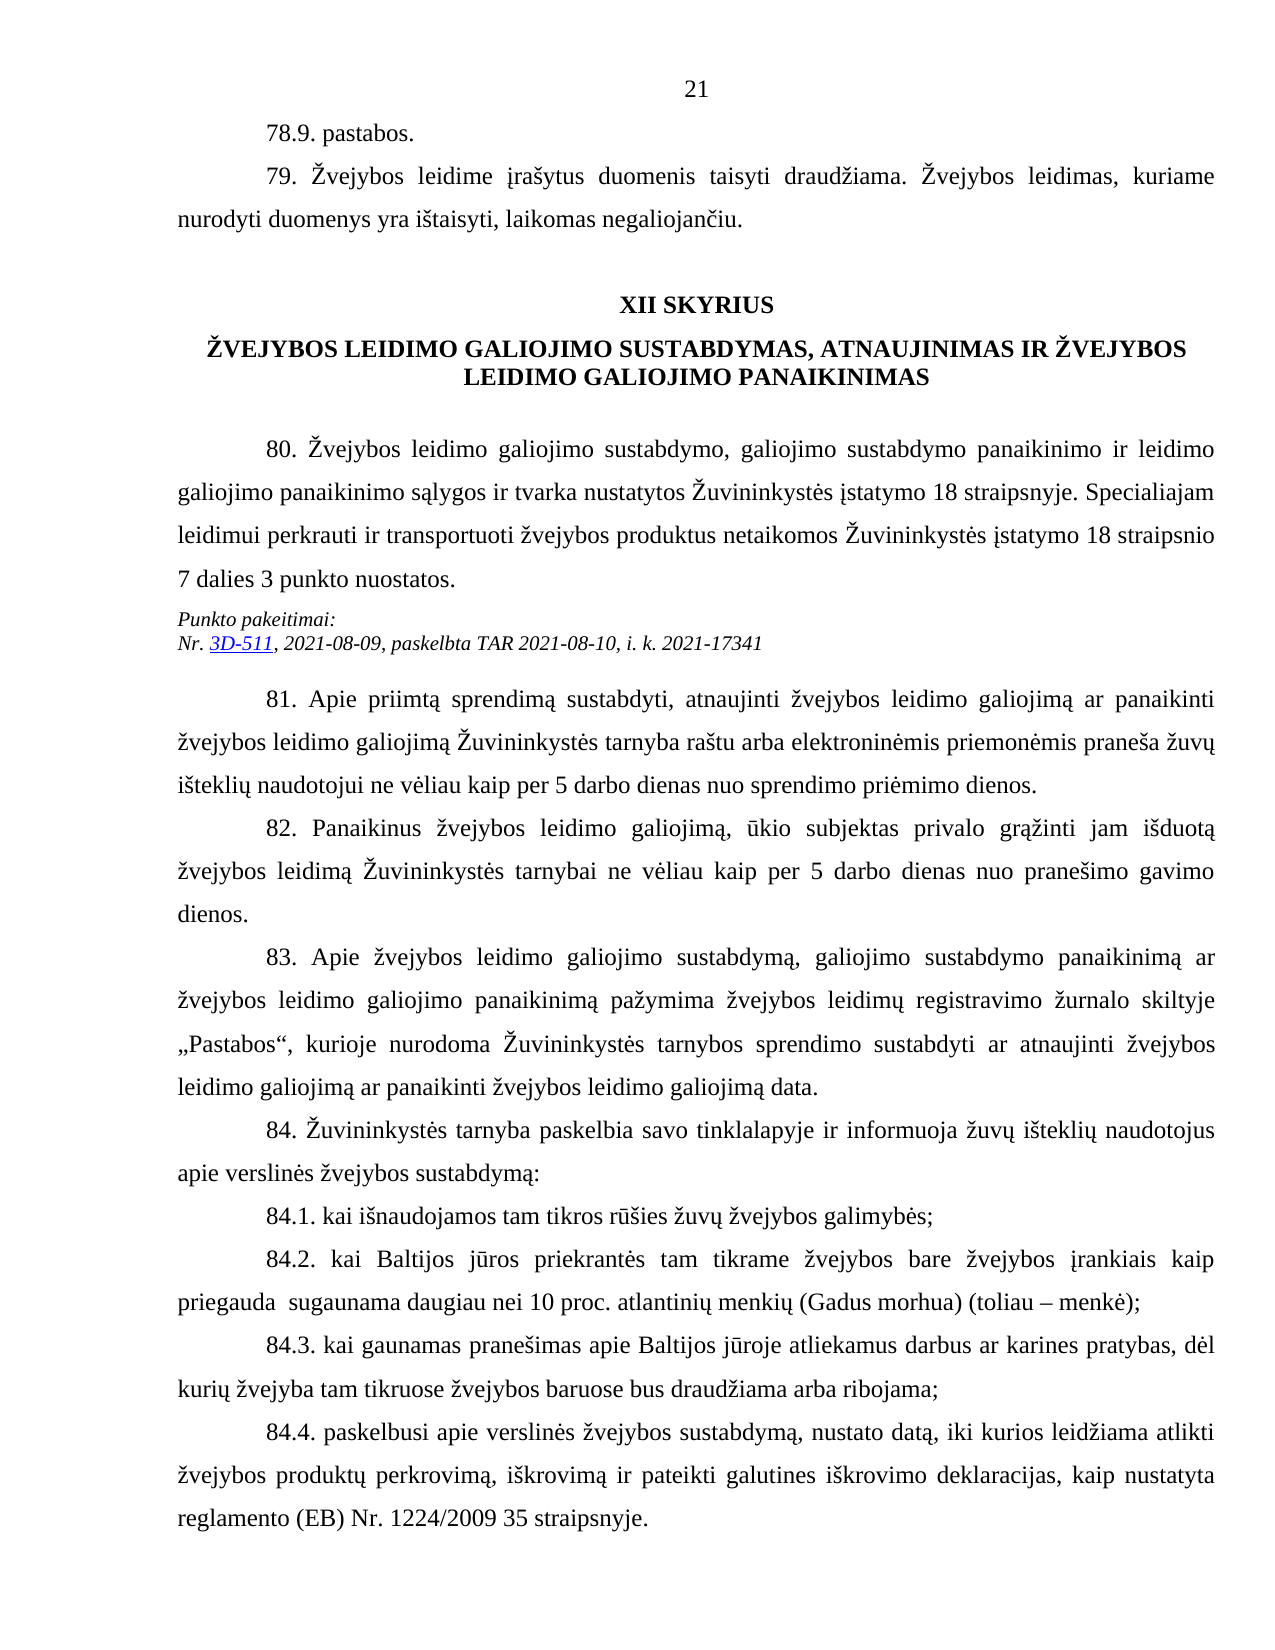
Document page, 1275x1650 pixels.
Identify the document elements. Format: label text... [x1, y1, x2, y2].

text 80. Žvejybos leidimo galiojimo sustabdymo, galiojimo sustabdymo panaikinimo ir leidimo galiojimo panaikinimo sąlygos ir tvarka nustatytos Žuvininkystės įstatymo 18 straipsnyje. Specialiajam leidimui perkrauti ir transportuoti žvejybos produktus netaikomos Žuvininkystės įstatymo 18 straipsnio 7 dalies 3 punkto nuostatos. [177, 434, 1216, 592]
text 84.3. kai gaunamas pranešimas apie Baltijos jūroje atliekamus darbus ar karines pratybas, dėl kurių žvejyba tam tikruose žvejybos baruose bus draudžiama arba ribojama; [177, 1331, 1216, 1402]
text 84.1. kai išnaudojamos tam tikros rūšies žuvų žvejybos galimybės; [177, 1201, 1216, 1230]
text 84.4. paskelbusi apie verslinės žvejybos sustabdymą, nustato datą, iki kurios leidžiama atlikti žvejybos produktų perkrovimą, iškrovimą ir pateikti galutines iškrovimo deklaracijas, kaip nustatyta reglamento (EB) Nr. 1224/2009 35 straipsnyje. [177, 1417, 1216, 1532]
text 83. Apie žvejybos leidimo galiojimo sustabdymą, galiojimo sustabdymo panaikinimą ar žvejybos leidimo galiojimo panaikinimą pažymima žvejybos leidimų registravimo žurnalo skiltyje „Pastabos“, kurioje nurodoma Žuvininkystės tarnybos sprendimo sustabdyti ar atnaujinti žvejybos leidimo galiojimą ar panaikinti žvejybos leidimo galiojimą data. [177, 942, 1216, 1101]
text 82. Panaikinus žvejybos leidimo galiojimą, ūkio subjektas privalo grąžinti jam išduotą žvejybos leidimą Žuvininkystės tarnybai ne vėliau kaip per 5 darbo dienas nuo pranešimo gavimo dienos. [177, 813, 1216, 928]
text 78.9. pastabos. [177, 118, 1216, 147]
text Nr. 3D-511, 2021-08-09, paskelbta TAR 2021-08-10, i. k. 2021-17341 [177, 631, 1216, 655]
text 79. Žvejybos leidime įrašytus duomenis taisyti draudžiama. Žvejybos leidimas, kuriame nurodyti duomenys yra ištaisyti, laikomas negaliojančiu. [177, 161, 1216, 233]
text ŽVEJYBOS LEIDIMO GALIOJIMO SUSTABDYMAS, ATNAUJINIMAS IR ŽVEJYBOS LEIDIMO GALIOJIMO PANAIKINIMAS [177, 334, 1216, 391]
text 84. Žuvininkystės tarnyba paskelbia savo tinklalapyje ir informuoja žuvų išteklių naudotojus apie verslinės žvejybos sustabdymą: [177, 1115, 1216, 1187]
text 81. Apie priimtą sprendimą sustabdyti, atnaujinti žvejybos leidimo galiojimą ar panaikinti žvejybos leidimo galiojimą Žuvininkystės tarnyba raštu arba elektroninėmis priemonėmis praneša žuvų išteklių naudotojui ne vėliau kaip per 5 darbo dienas nuo sprendimo priėmimo dienos. [177, 684, 1216, 799]
text Punkto pakeitimai: [177, 607, 1216, 631]
text XII SKYRIUS [177, 291, 1216, 319]
text 84.2. kai Baltijos jūros priekrantės tam tikrame žvejybos bare žvejybos įrankiais kaip priegauda sugaunama daugiau nei 10 proc. atlantinių menkių (Gadus morhua) (toliau – menkė); [177, 1244, 1216, 1316]
